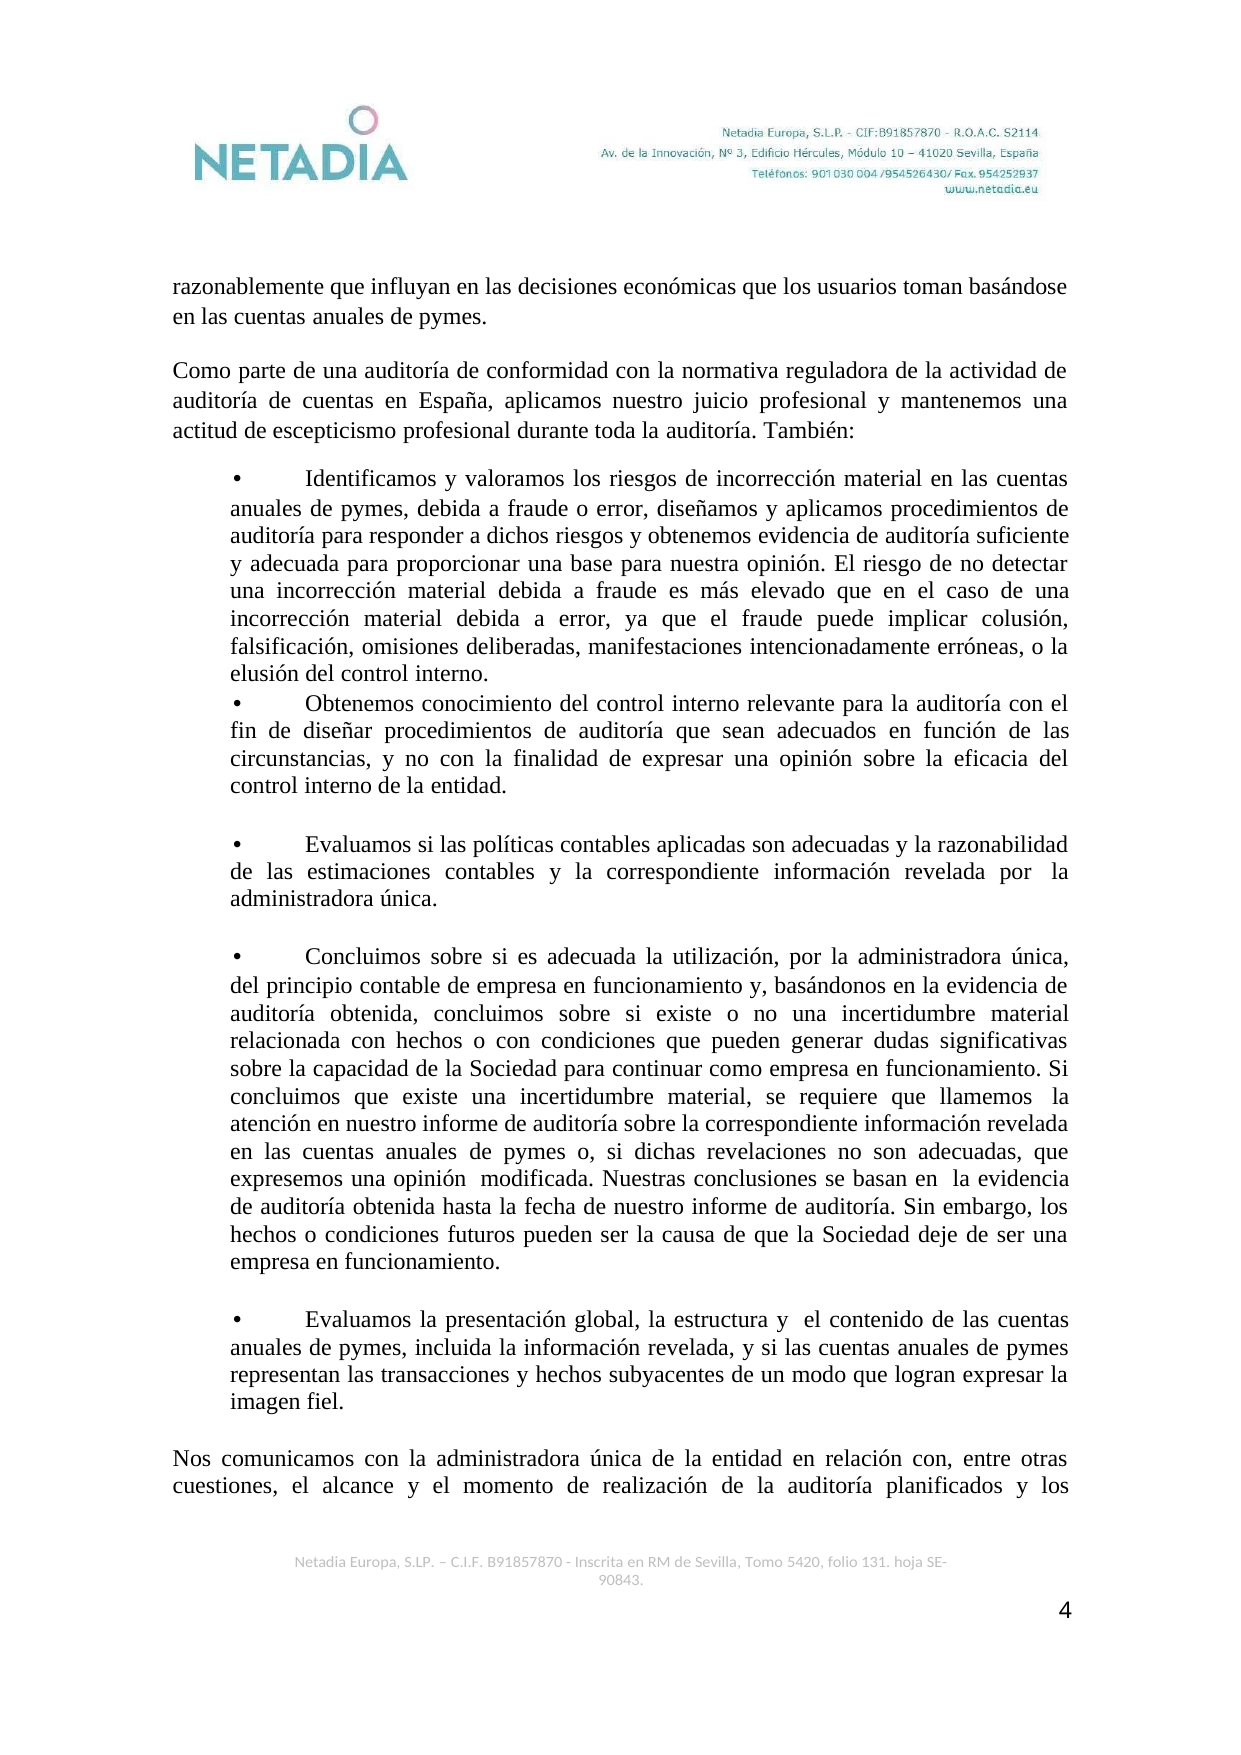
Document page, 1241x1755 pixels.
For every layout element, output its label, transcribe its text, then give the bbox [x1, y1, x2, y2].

list Concluimos sobre si es adecuada la utilización, por la administradora única, del principio contable de empresa en funcionamiento y, basándonos en la evidencia de auditoría obtenida, concluimos sobre si existe o no una incertidumbre material relacionada con hechos o con condiciones que pueden generar dudas significativas sobre la capacidad de la Sociedad para continuar como empresa en funcionamiento. Si concluimos que existe una incertidumbre material, se requiere que llamemos la atención en nuestro informe de auditoría sobre la correspondiente información revelada en las cuentas anuales de pymes o, si dichas revelaciones no son adecuadas, que expresemos una opinión modificada. Nuestras conclusiones se basan en la evidencia de auditoría obtenida hasta la fecha de nuestro informe de auditoría. Sin embargo, los hechos o condiciones futuros pueden ser la causa de que la Sociedad deje de ser una empresa en funcionamiento. [230, 942, 1069, 1275]
text razonablemente que influyan en las decisiones económicas que los usuarios toman basándose en las cuentas anuales de pymes. [172, 272, 1069, 330]
list Obtenemos conocimiento del control interno relevante para la auditoría con el fin de diseñar procedimientos de auditoría que sean adecuados en función de las circunstancias, y no con la finalidad de expresar una opinión sobre la eficacia del control interno de la entidad. [230, 688, 1069, 798]
list Identificamos y valoramos los riesgos de incorrección material en las cuentas anuales de pymes, debida a fraude o error, diseñamos y aplicamos procedimientos de auditoría para responder a dichos riesgos y obtenemos evidencia de auditoría suficiente y adecuada para proporcionar una base para nuestra opinión. El riesgo de no detectar una incorrección material debida a fraude es más elevado que en el caso de una incorrección material debida a error, ya que el fraude puede implicar colusión, falsificación, omisiones deliberadas, manifestaciones intencionadamente erróneas, o la elusión del control interno. [230, 464, 1069, 687]
text Como parte de una auditoría de conformidad con la normativa reguladora de la actividad de auditoría de cuentas en España, aplicamos nuestro juicio profesional y mantenemos una actitud de escepticismo profesional durante toda la auditoría. También: [172, 356, 1069, 443]
list Evaluamos si las políticas contables aplicadas son adecuadas y la razonabilidad de las estimaciones contables y la correspondiente información revelada por la administradora única. [230, 829, 1069, 912]
text Nos comunicamos con la administradora única de la entidad en relación con, entre otras cuestiones, el alcance y el momento de realización de la auditoría planificados y los [172, 1444, 1069, 1499]
list Evaluamos la presentación global, la estructura y el contenido de las cuentas anuales de pymes, incluida la información revelada, y si las cuentas anuales de pymes representan las transacciones y hechos subyacentes de un modo que logran expresar la imagen fiel. [230, 1305, 1069, 1415]
